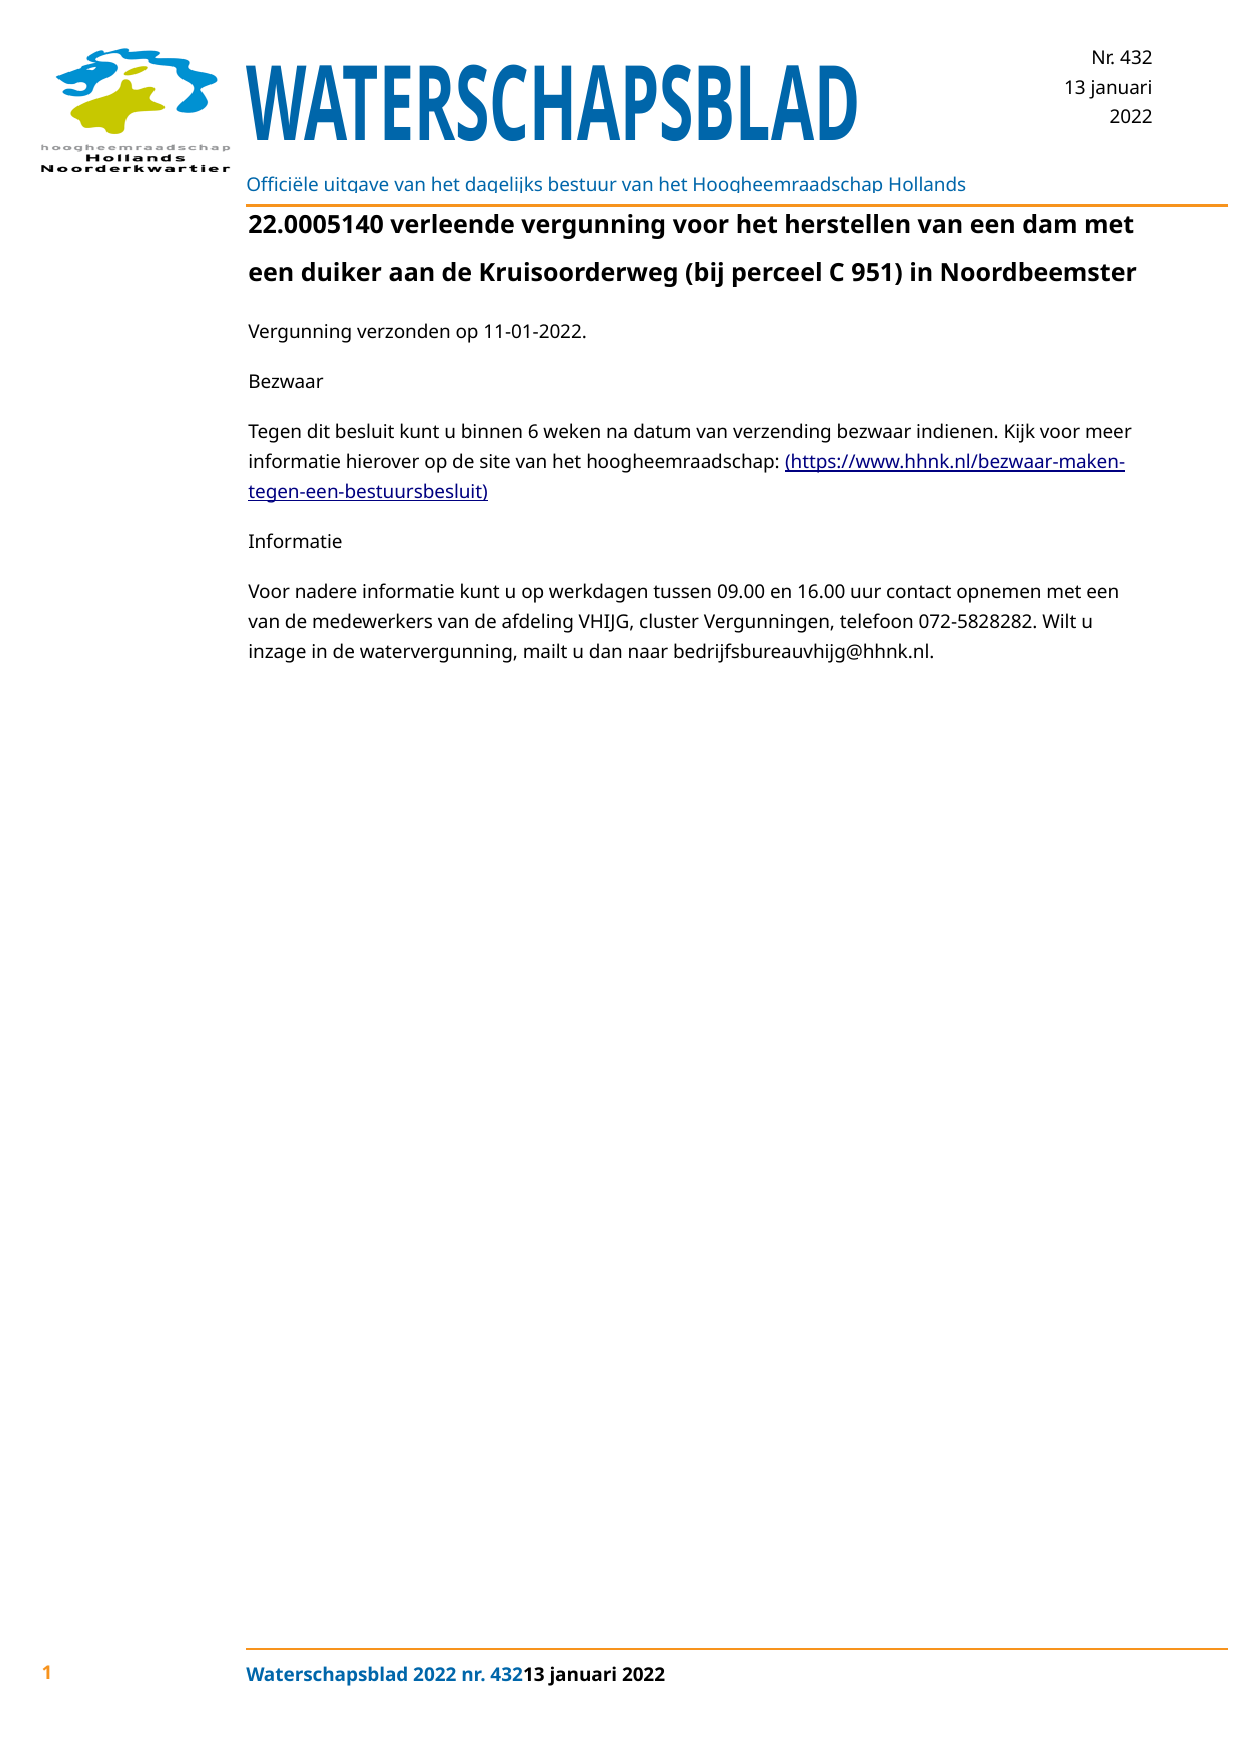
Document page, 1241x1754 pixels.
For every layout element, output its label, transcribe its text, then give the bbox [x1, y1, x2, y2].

text Informatie [248, 528, 1152, 554]
text 22.0005140 verleende vergunning voor het herstellen van een dam met een duiker aan de Kruisoorderweg (bij perceel C 951) in Noordbeemster [248, 207, 1152, 288]
text Vergunning verzonden op 11-01-2022. [248, 318, 1152, 344]
text Bezwaar [248, 368, 1152, 394]
text Tegen dit besluit kunt u binnen 6 weken na datum van verzending bezwaar indienen. Kijk voor meer informatie hierover op de site van het hoogheemraadschap: (https://www.hhnk.nl/bezwaar-maken-tegen-een-bestuursbesluit) [248, 419, 1152, 504]
picture [41, 47, 231, 172]
text Voor nadere informatie kunt u op werkdagen tussen 09.00 en 16.00 uur contact opnemen met een van de medewerkers van de afdeling VHIJG, cluster Vergunningen, telefoon 072-5828282. Wilt u inzage in de watervergunning, mailt u dan naar bedrijfsbureauvhijg@hhnk.nl. [248, 579, 1152, 664]
